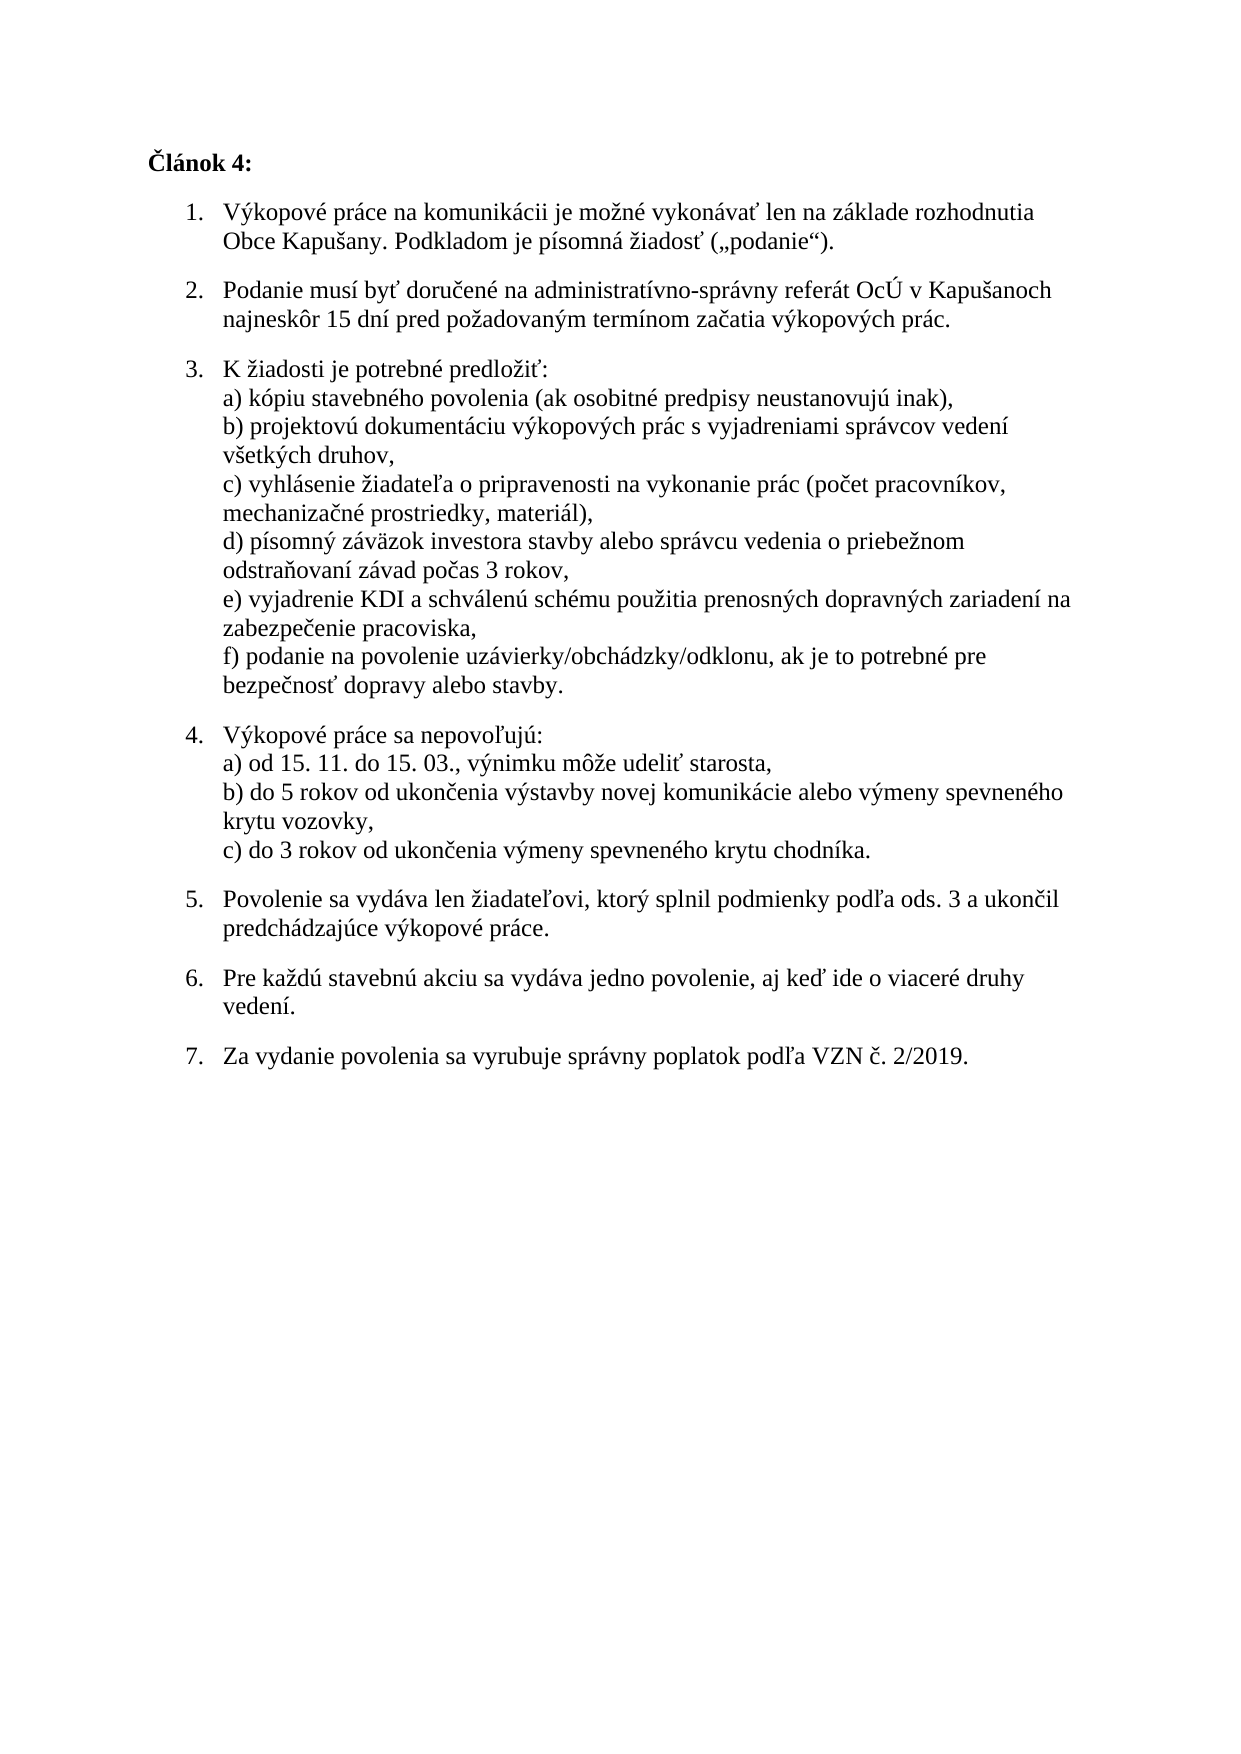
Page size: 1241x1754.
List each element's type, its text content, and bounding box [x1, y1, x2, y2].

list K žiadosti je potrebné predložiť: a) kópiu stavebného povolenia (ak osobitné predpisy neustanovujú inak), b) projektovú dokumentáciu výkopových prác s vyjadreniami správcov vedení všetkých druhov, c) vyhlásenie žiadateľa o pripravenosti na vykonanie prác (počet pracovníkov, mechanizačné prostriedky, materiál), d) písomný záväzok investora stavby alebo správcu vedenia o priebežnom odstraňovaní závad počas 3 rokov, e) vyjadrenie KDI a schválenú schému použitia prenosných dopravných zariadení na zabezpečenie pracoviska, f) podanie na povolenie uzávierky/obchádzky/odklonu, ak je to potrebné pre bezpečnosť dopravy alebo stavby. [185, 354, 1093, 699]
list Za vydanie povolenia sa vyrubuje správny poplatok podľa VZN č. 2/2019. [185, 1041, 1093, 1070]
list Podanie musí byť doručené na administratívno-správny referát OcÚ v Kapušanoch najneskôr 15 dní pred požadovaným termínom začatia výkopových prác. [185, 276, 1093, 333]
list Povolenie sa vydáva len žiadateľovi, ktorý splnil podmienky podľa ods. 3 a ukončil predchádzajúce výkopové práce. [185, 884, 1093, 942]
list Pre každú stavebnú akciu sa vydáva jedno povolenie, aj keď ide o viaceré druhy vedení. [185, 963, 1093, 1020]
list Výkopové práce sa nepovoľujú: a) od 15. 11. do 15. 03., výnimku môže udeliť starosta, b) do 5 rokov od ukončenia výstavby novej komunikácie alebo výmeny spevneného krytu vozovky, c) do 3 rokov od ukončenia výmeny spevneného krytu chodníka. [185, 720, 1093, 863]
text Článok 4: [148, 148, 1093, 176]
list Výkopové práce na komunikácii je možné vykonávať len na základe rozhodnutia Obce Kapušany. Podkladom je písomná žiadosť („podanie“). [185, 197, 1093, 255]
